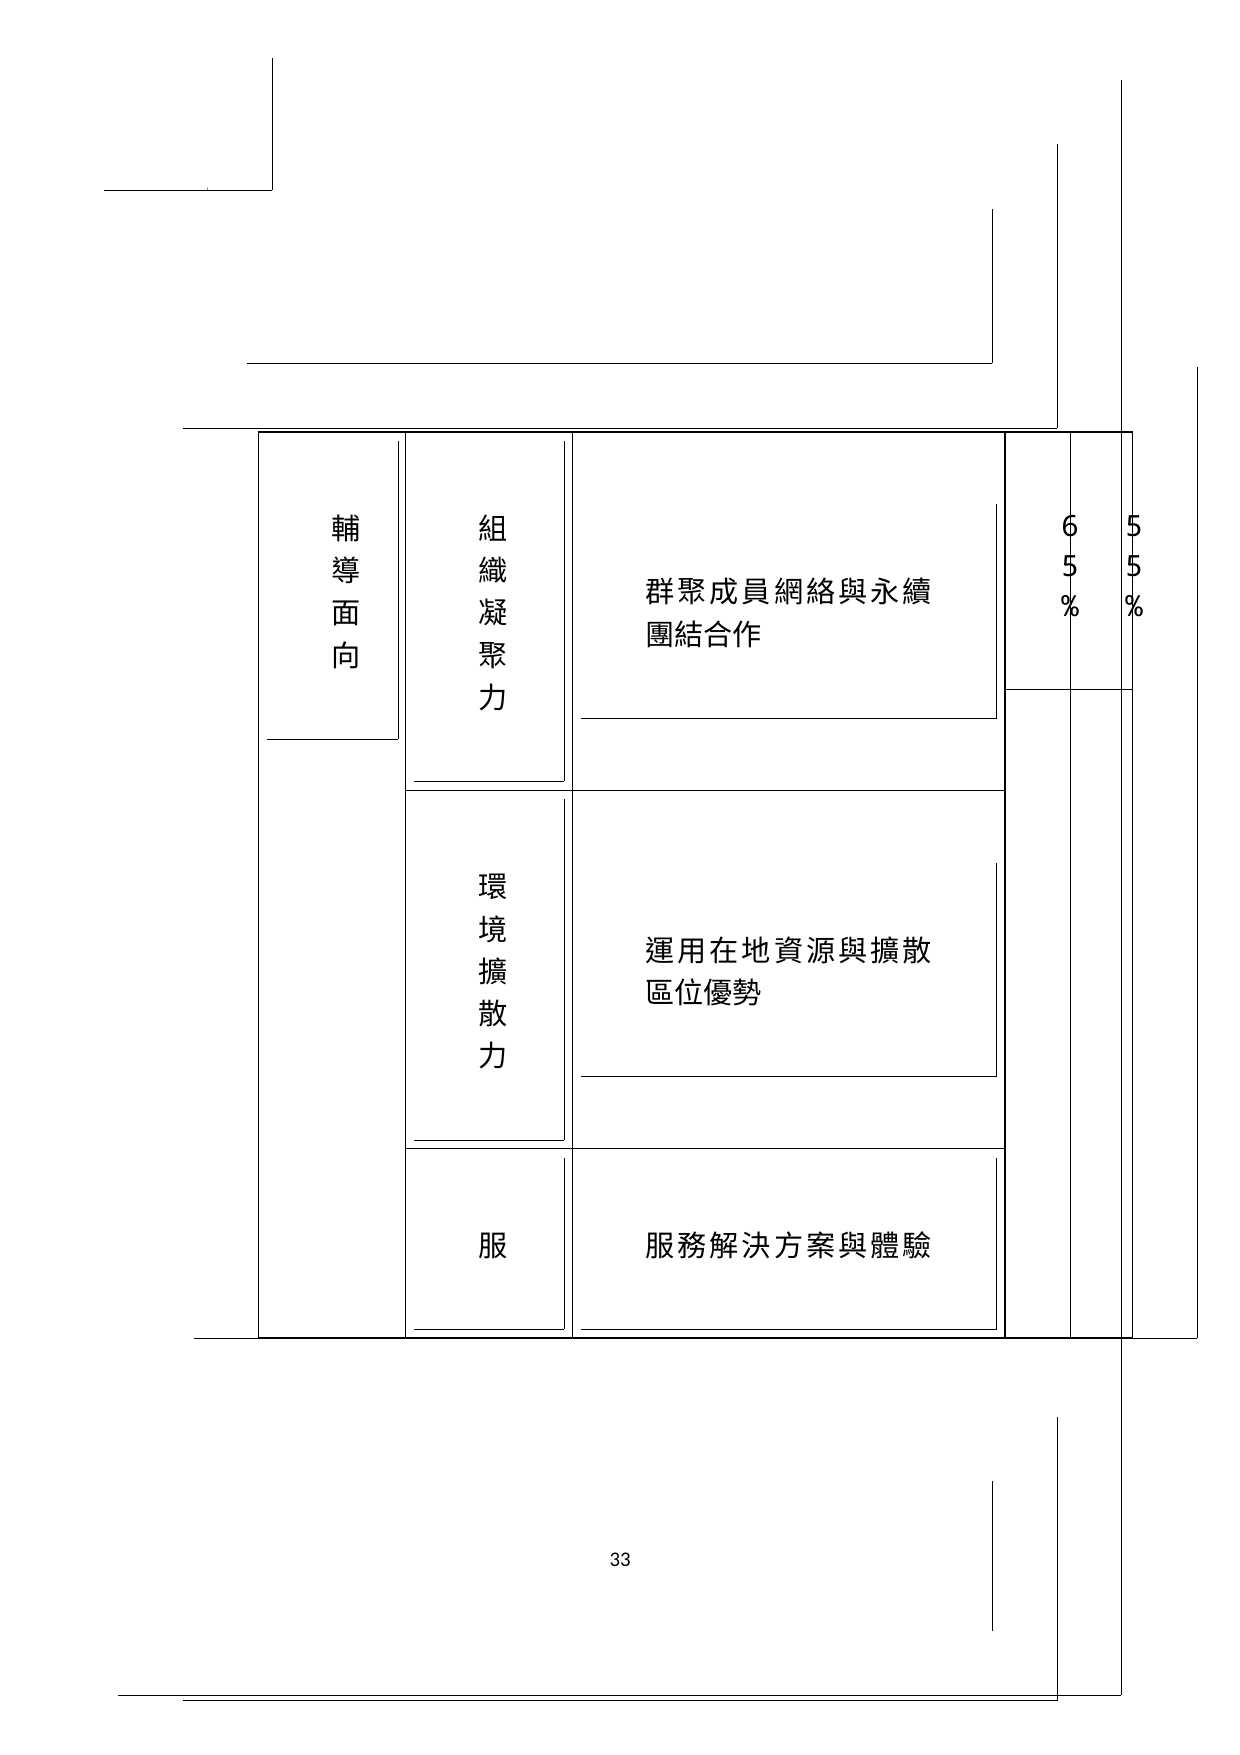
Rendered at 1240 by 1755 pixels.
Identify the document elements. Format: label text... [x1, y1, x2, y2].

table_cell 65% [1006, 433, 1070, 689]
table_cell 運用在地資源與擴散區位優勢 [573, 791, 1004, 1148]
table_cell 服務解決方案與體驗 [573, 1149, 1004, 1337]
table_cell 組織凝聚力 [406, 433, 572, 790]
table_cell 55% [1071, 690, 1121, 1337]
table_cell 55% [1122, 433, 1132, 689]
table_cell 群聚成員網絡與永續團結合作 [573, 433, 1004, 790]
table_cell 服 [406, 1149, 572, 1337]
table_cell 55% [1071, 433, 1121, 689]
table_cell 環境擴散力 [406, 791, 572, 1148]
table_cell 輔導面向 [259, 433, 405, 1337]
table_cell 65% [1006, 690, 1070, 1337]
table_cell 55% [1122, 690, 1132, 1337]
